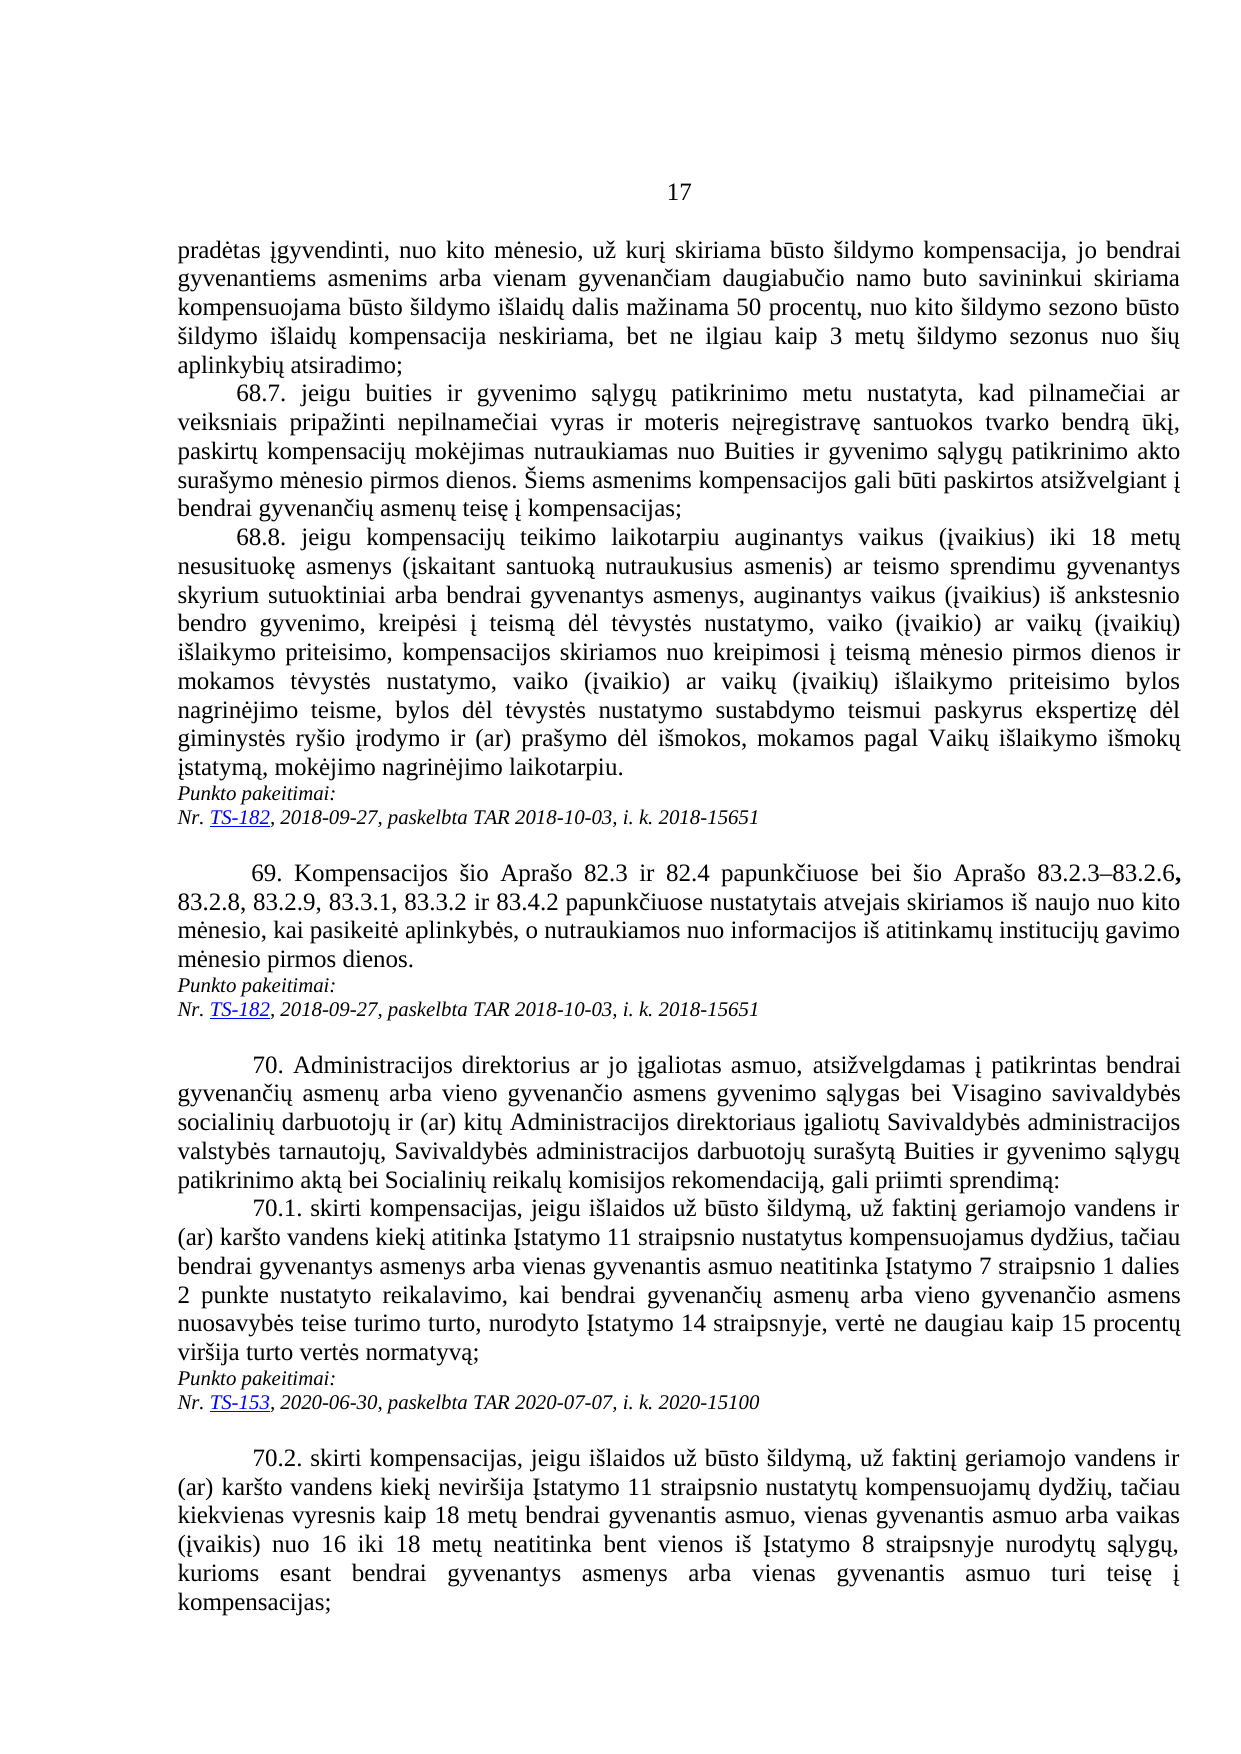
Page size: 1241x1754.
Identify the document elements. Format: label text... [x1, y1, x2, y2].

text Punkto pakeitimai: [177, 973, 1181, 997]
text 68.8. jeigu kompensacijų teikimo laikotarpiu auginantys vaikus (įvaikius) iki 18 metų nesusituokę asmenys (įskaitant santuoką nutraukusius asmenis) ar teismo sprendimu gyvenantys skyrium sutuoktiniai arba bendrai gyvenantys asmenys, auginantys vaikus (įvaikius) iš ankstesnio bendro gyvenimo, kreipėsi į teismą dėl tėvystės nustatymo, vaiko (įvaikio) ar vaikų (įvaikių) išlaikymo priteisimo, kompensacijos skiriamos nuo kreipimosi į teismą mėnesio pirmos dienos ir mokamos tėvystės nustatymo, vaiko (įvaikio) ar vaikų (įvaikių) išlaikymo priteisimo bylos nagrinėjimo teisme, bylos dėl tėvystės nustatymo sustabdymo teismui paskyrus ekspertizę dėl giminystės ryšio įrodymo ir (ar) prašymo dėl išmokos, mokamos pagal Vaikų išlaikymo išmokų įstatymą, mokėjimo nagrinėjimo laikotarpiu. [177, 522, 1181, 781]
text 68.7. jeigu buities ir gyvenimo sąlygų patikrinimo metu nustatyta, kad pilnamečiai ar veiksniais pripažinti nepilnamečiai vyras ir moteris neįregistravę santuokos tvarko bendrą ūkį, paskirtų kompensacijų mokėjimas nutraukiamas nuo Buities ir gyvenimo sąlygų patikrinimo akto surašymo mėnesio pirmos dienos. Šiems asmenims kompensacijos gali būti paskirtos atsižvelgiant į bendrai gyvenančių asmenų teisę į kompensacijas; [177, 378, 1181, 522]
text pradėtas įgyvendinti, nuo kito mėnesio, už kurį skiriama būsto šildymo kompensacija, jo bendrai gyvenantiems asmenims arba vienam gyvenančiam daugiabučio namo buto savininkui skiriama kompensuojama būsto šildymo išlaidų dalis mažinama 50 procentų, nuo kito šildymo sezono būsto šildymo išlaidų kompensacija neskiriama, bet ne ilgiau kaip 3 metų šildymo sezonus nuo šių aplinkybių atsiradimo; [177, 235, 1181, 378]
text Nr. TS-182, 2018-09-27, paskelbta TAR 2018-10-03, i. k. 2018-15651 [177, 997, 1181, 1021]
text 70.1. skirti kompensacijas, jeigu išlaidos už būsto šildymą, už faktinį geriamojo vandens ir (ar) karšto vandens kiekį atitinka Įstatymo 11 straipsnio nustatytus kompensuojamus dydžius, tačiau bendrai gyvenantys asmenys arba vienas gyvenantis asmuo neatitinka Įstatymo 7 straipsnio 1 dalies 2 punkte nustatyto reikalavimo, kai bendrai gyvenančių asmenų arba vieno gyvenančio asmens nuosavybės teise turimo turto, nurodyto Įstatymo 14 straipsnyje, vertė ne daugiau kaip 15 procentų viršija turto vertės normatyvą; [177, 1193, 1181, 1366]
text Nr. TS-153, 2020-06-30, paskelbta TAR 2020-07-07, i. k. 2020-15100 [177, 1390, 1181, 1414]
text Punkto pakeitimai: [177, 1366, 1181, 1390]
text Nr. TS-182, 2018-09-27, paskelbta TAR 2018-10-03, i. k. 2018-15651 [177, 805, 1181, 829]
text 69. Kompensacijos šio Aprašo 82.3 ir 82.4 papunkčiuose bei šio Aprašo 83.2.3–83.2.6, 83.2.8, 83.2.9, 83.3.1, 83.3.2 ir 83.4.2 papunkčiuose nustatytais atvejais skiriamos iš naujo nuo kito mėnesio, kai pasikeitė aplinkybės, o nutraukiamos nuo informacijos iš atitinkamų institucijų gavimo mėnesio pirmos dienos. [177, 858, 1181, 973]
text 70.2. skirti kompensacijas, jeigu išlaidos už būsto šildymą, už faktinį geriamojo vandens ir (ar) karšto vandens kiekį neviršija Įstatymo 11 straipsnio nustatytų kompensuojamų dydžių, tačiau kiekvienas vyresnis kaip 18 metų bendrai gyvenantis asmuo, vienas gyvenantis asmuo arba vaikas (įvaikis) nuo 16 iki 18 metų neatitinka bent vienos iš Įstatymo 8 straipsnyje nurodytų sąlygų, kurioms esant bendrai gyvenantys asmenys arba vienas gyvenantis asmuo turi teisę į kompensacijas; [177, 1443, 1181, 1615]
text Punkto pakeitimai: [177, 781, 1181, 805]
text 70. Administracijos direktorius ar jo įgaliotas asmuo, atsižvelgdamas į patikrintas bendrai gyvenančių asmenų arba vieno gyvenančio asmens gyvenimo sąlygas bei Visagino savivaldybės socialinių darbuotojų ir (ar) kitų Administracijos direktoriaus įgaliotų Savivaldybės administracijos valstybės tarnautojų, Savivaldybės administracijos darbuotojų surašytą Buities ir gyvenimo sąlygų patikrinimo aktą bei Socialinių reikalų komisijos rekomendaciją, gali priimti sprendimą: [177, 1050, 1181, 1193]
